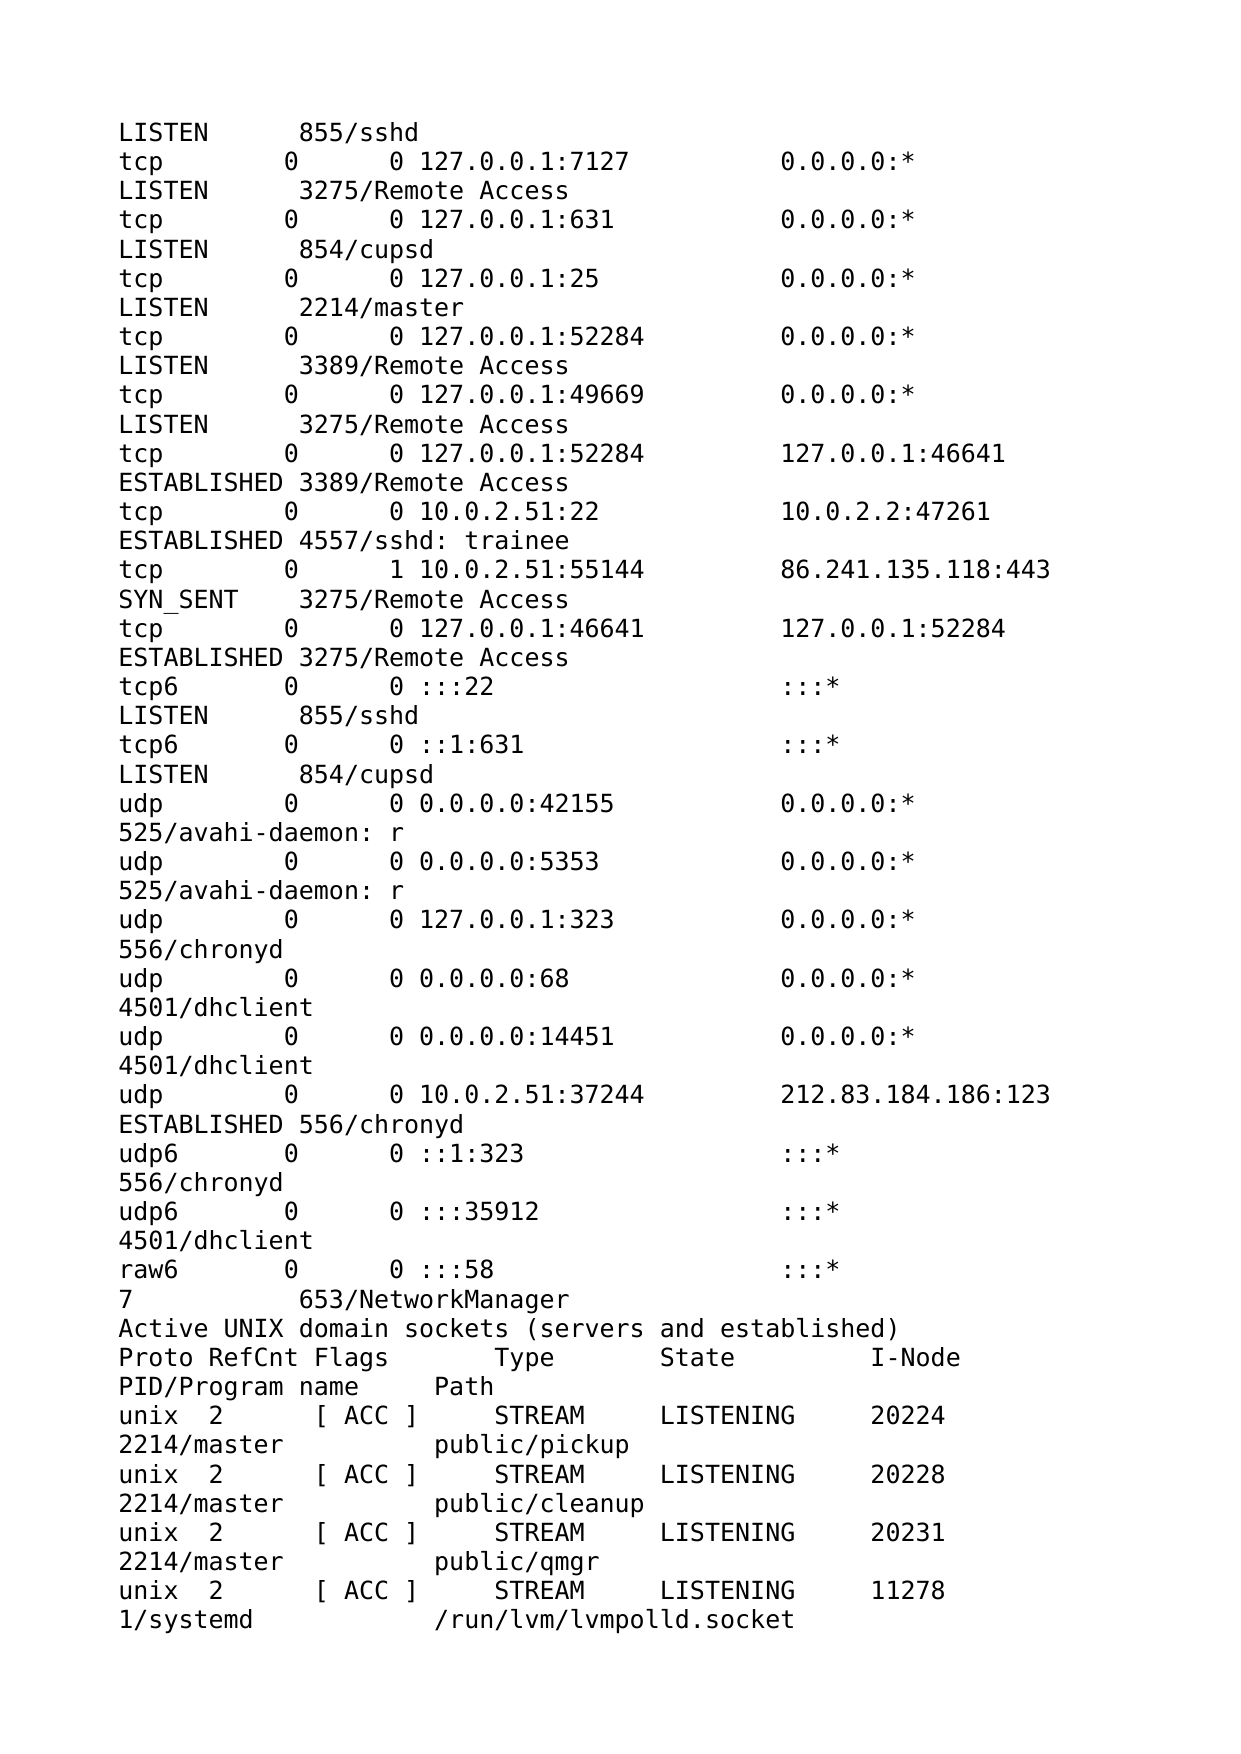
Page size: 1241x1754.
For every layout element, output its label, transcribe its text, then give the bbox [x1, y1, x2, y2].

text LISTEN 855/sshd tcp 0 0 127.0.0.1:7127 0.0.0.0:* LISTEN 3275/Remote Access tcp 0 0 127.0.0.1:631 0.0.0.0:* LISTEN 854/cupsd tcp 0 0 127.0.0.1:25 0.0.0.0:* LISTEN 2214/master tcp 0 0 127.0.0.1:52284 0.0.0.0:* LISTEN 3389/Remote Access tcp 0 0 127.0.0.1:49669 0.0.0.0:* LISTEN 3275/Remote Access tcp 0 0 127.0.0.1:52284 127.0.0.1:46641 ESTABLISHED 3389/Remote Access tcp 0 0 10.0.2.51:22 10.0.2.2:47261 ESTABLISHED 4557/sshd: trainee tcp 0 1 10.0.2.51:55144 86.241.135.118:443 SYN_SENT 3275/Remote Access tcp 0 0 127.0.0.1:46641 127.0.0.1:52284 ESTABLISHED 3275/Remote Access tcp6 0 0 :::22 :::* LISTEN 855/sshd tcp6 0 0 ::1:631 :::* LISTEN 854/cupsd udp 0 0 0.0.0.0:42155 0.0.0.0:* 525/avahi-daemon: r udp 0 0 0.0.0.0:5353 0.0.0.0:* 525/avahi-daemon: r udp 0 0 127.0.0.1:323 0.0.0.0:* 556/chronyd udp 0 0 0.0.0.0:68 0.0.0.0:* 4501/dhclient udp 0 0 0.0.0.0:14451 0.0.0.0:* 4501/dhclient udp 0 0 10.0.2.51:37244 212.83.184.186:123 ESTABLISHED 556/chronyd udp6 0 0 ::1:323 :::* 556/chronyd udp6 0 0 :::35912 :::* 4501/dhclient raw6 0 0 :::58 :::* 7 653/NetworkManager Active UNIX domain sockets (servers and established) Proto RefCnt Flags Type State I-Node PID/Program name Path unix 2 [ ACC ] STREAM LISTENING 20224 2214/master public/pickup unix 2 [ ACC ] STREAM LISTENING 20228 2214/master public/cleanup unix 2 [ ACC ] STREAM LISTENING 20231 2214/master public/qmgr unix 2 [ ACC ] STREAM LISTENING 11278 1/systemd /run/lvm/lvmpolld.socket [118, 118, 1122, 1635]
